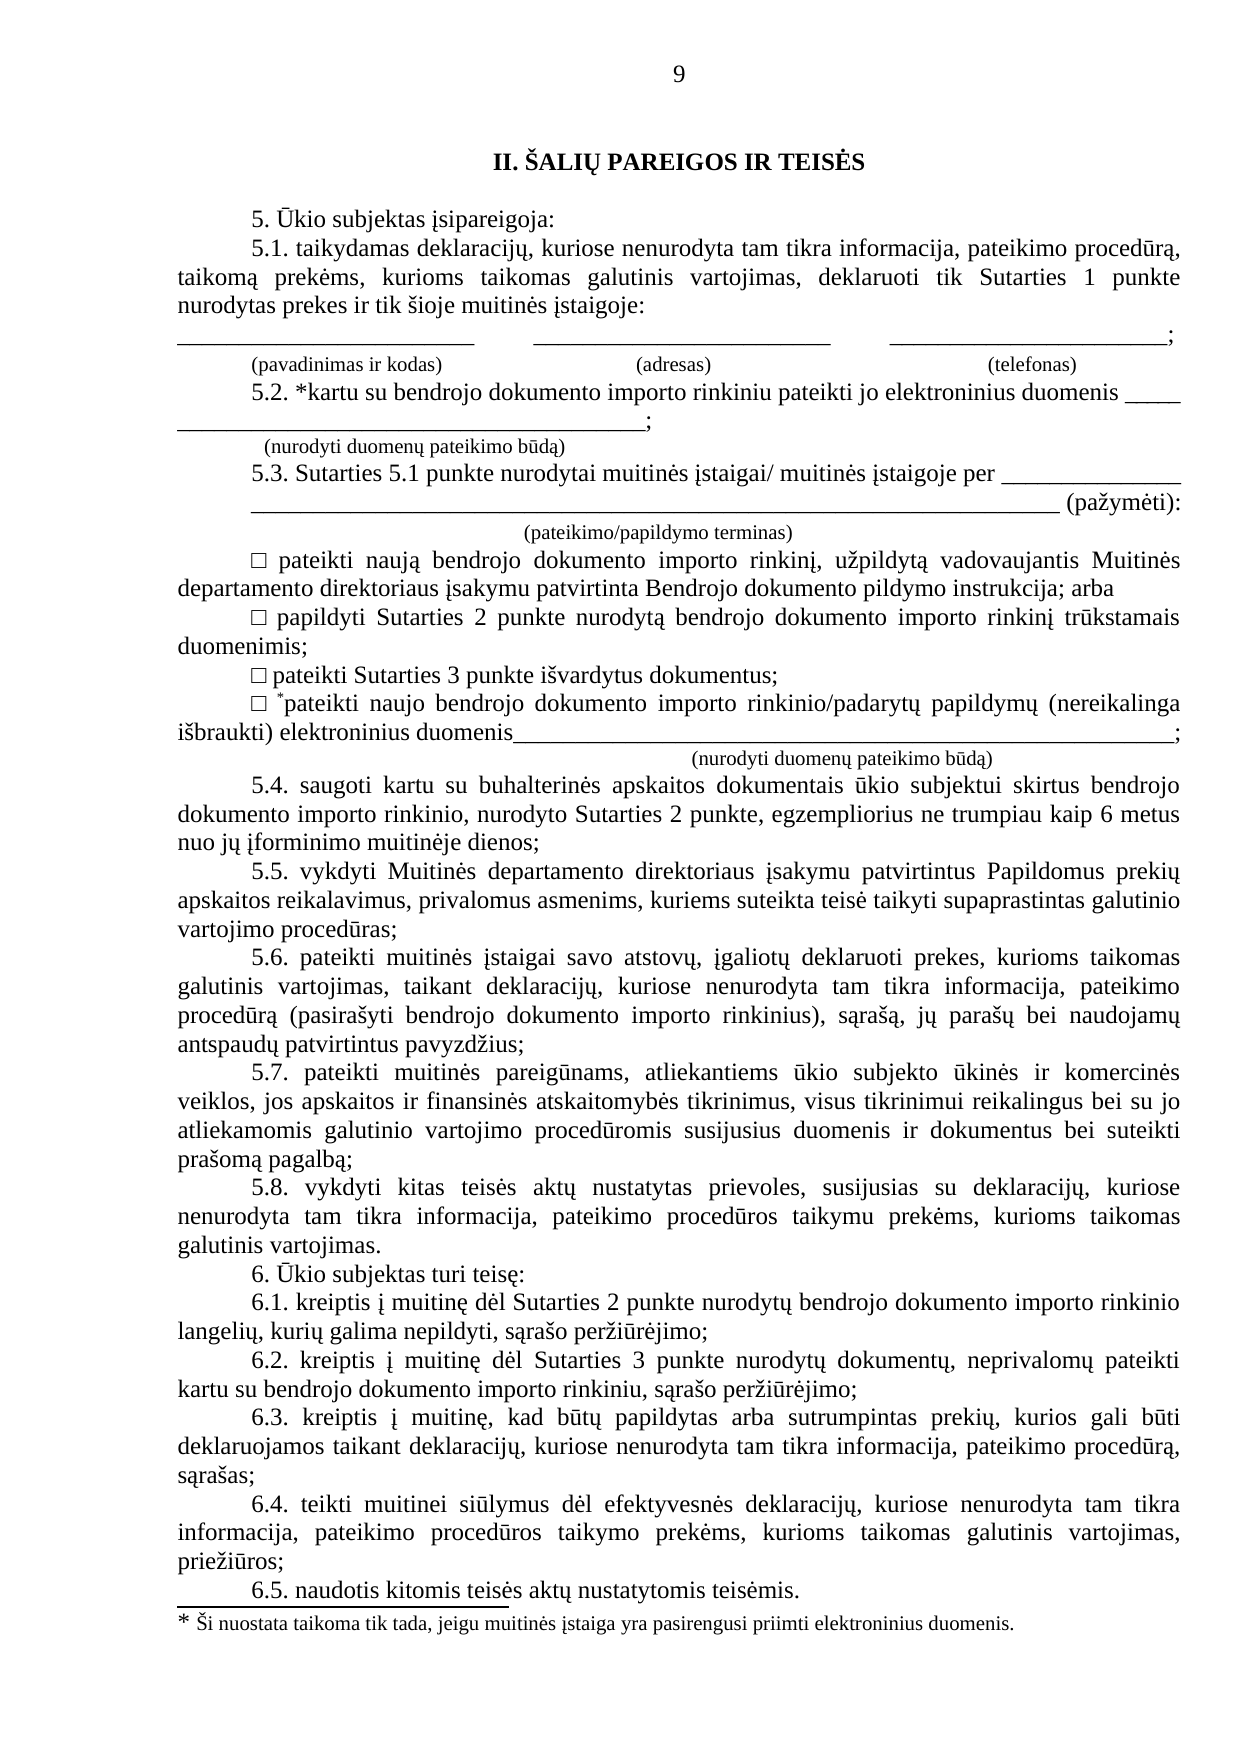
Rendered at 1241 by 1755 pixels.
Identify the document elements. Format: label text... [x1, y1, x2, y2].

text (nurodyti duomenų pateikimo būdą) [177, 434, 1181, 458]
text (pateikimo/papildymo terminas) [177, 516, 1181, 545]
text □ papildyti Sutarties 2 punkte nurodytą bendrojo dokumento importo rinkinį trūkstamais duomenimis; [177, 602, 1181, 660]
text 5.3. Sutarties 5.1 punkte nurodytai muitinės įstaigai/ muitinės įstaigoje per [177, 458, 1181, 487]
text ; [177, 319, 1181, 348]
text 5.7. pateikti muitinės pareigūnams, atliekantiems ūkio subjekto ūkinės ir komercinės veiklos, jos apskaitos ir finansinės atskaitomybės tikrinimus, visus tikrinimui reikalingus bei su jo atliekamomis galutinio vartojimo procedūromis susijusius duomenis ir dokumentus bei suteikti prašomą pagalbą; [177, 1057, 1181, 1172]
text (pažymėti): [177, 487, 1181, 516]
text □ pateikti naujo bendrojo dokumento importo rinkinio/padarytų papildymų (nereikalinga išbraukti) elektroninius duomenis ; [177, 688, 1181, 746]
text Ši nuostata taikoma tik tada, jeigu muitinės įstaiga yra pasirengusi priimti elektroninius duomenis. [177, 1607, 1181, 1636]
text 5.5. vykdyti Muitinės departamento direktoriaus įsakymu patvirtintus Papildomus prekių apskaitos reikalavimus, privalomus asmenims, kuriems suteikta teisė taikyti supaprastintas galutinio vartojimo procedūras; [177, 856, 1181, 942]
text 6.3. kreiptis į muitinę, kad būtų papildytas arba sutrumpintas prekių, kurios gali būti deklaruojamos taikant deklaracijų, kuriose nenurodyta tam tikra informacija, pateikimo procedūrą, sąrašas; [177, 1402, 1181, 1489]
text 5. Ūkio subjektas įsipareigoja: [177, 204, 1181, 233]
text 6.1. kreiptis į muitinę dėl Sutarties 2 punkte nurodytų bendrojo dokumento importo rinkinio langelių, kurių galima nepildyti, sąrašo peržiūrėjimo; [177, 1287, 1181, 1345]
text ; [177, 406, 1181, 434]
text 5.2. *kartu su bendrojo dokumento importo rinkiniu pateikti jo elektroninius duomenis [177, 377, 1181, 406]
text 6.4. teikti muitinei siūlymus dėl efektyvesnės deklaracijų, kuriose nenurodyta tam tikra informacija, pateikimo procedūros taikymo prekėms, kurioms taikomas galutinis vartojimas, priežiūros; [177, 1489, 1181, 1575]
text (pavadinimas ir kodas) (adresas) (telefonas) [177, 348, 1181, 377]
text 5.1. taikydamas deklaracijų, kuriose nenurodyta tam tikra informacija, pateikimo procedūrą, taikomą prekėms, kurioms taikomas galutinis vartojimas, deklaruoti tik Sutarties 1 punkte nurodytas prekes ir tik šioje muitinės įstaigoje: [177, 233, 1181, 319]
text 5.8. vykdyti kitas teisės aktų nustatytas prievoles, susijusias su deklaracijų, kuriose nenurodyta tam tikra informacija, pateikimo procedūros taikymu prekėms, kurioms taikomas galutinis vartojimas. [177, 1172, 1181, 1259]
text □ pateikti Sutarties 3 punkte išvardytus dokumentus; [177, 660, 1181, 688]
text 5.6. pateikti muitinės įstaigai savo atstovų, įgaliotų deklaruoti prekes, kurioms taikomas galutinis vartojimas, taikant deklaracijų, kuriose nenurodyta tam tikra informacija, pateikimo procedūrą (pasirašyti bendrojo dokumento importo rinkinius), sąrašą, jų parašų bei naudojamų antspaudų patvirtintus pavyzdžius; [177, 942, 1181, 1057]
text 6. Ūkio subjektas turi teisę: [177, 1259, 1181, 1287]
text 6.2. kreiptis į muitinę dėl Sutarties 3 punkte nurodytų dokumentų, neprivalomų pateikti kartu su bendrojo dokumento importo rinkiniu, sąrašo peržiūrėjimo; [177, 1345, 1181, 1402]
text (nurodyti duomenų pateikimo būdą) [177, 746, 1181, 770]
text □ pateikti naują bendrojo dokumento importo rinkinį, užpildytą vadovaujantis Muitinės departamento direktoriaus įsakymu patvirtinta Bendrojo dokumento pildymo instrukcija; arba [177, 545, 1181, 602]
text II. ŠALIŲ PAREIGOS IR TEISĖS [177, 147, 1181, 176]
text 5.4. saugoti kartu su buhalterinės apskaitos dokumentais ūkio subjektui skirtus bendrojo dokumento importo rinkinio, nurodyto Sutarties 2 punkte, egzempliorius ne trumpiau kaip 6 metus nuo jų įforminimo muitinėje dienos; [177, 770, 1181, 856]
text 6.5. naudotis kitomis teisės aktų nustatytomis teisėmis. [177, 1575, 1181, 1604]
